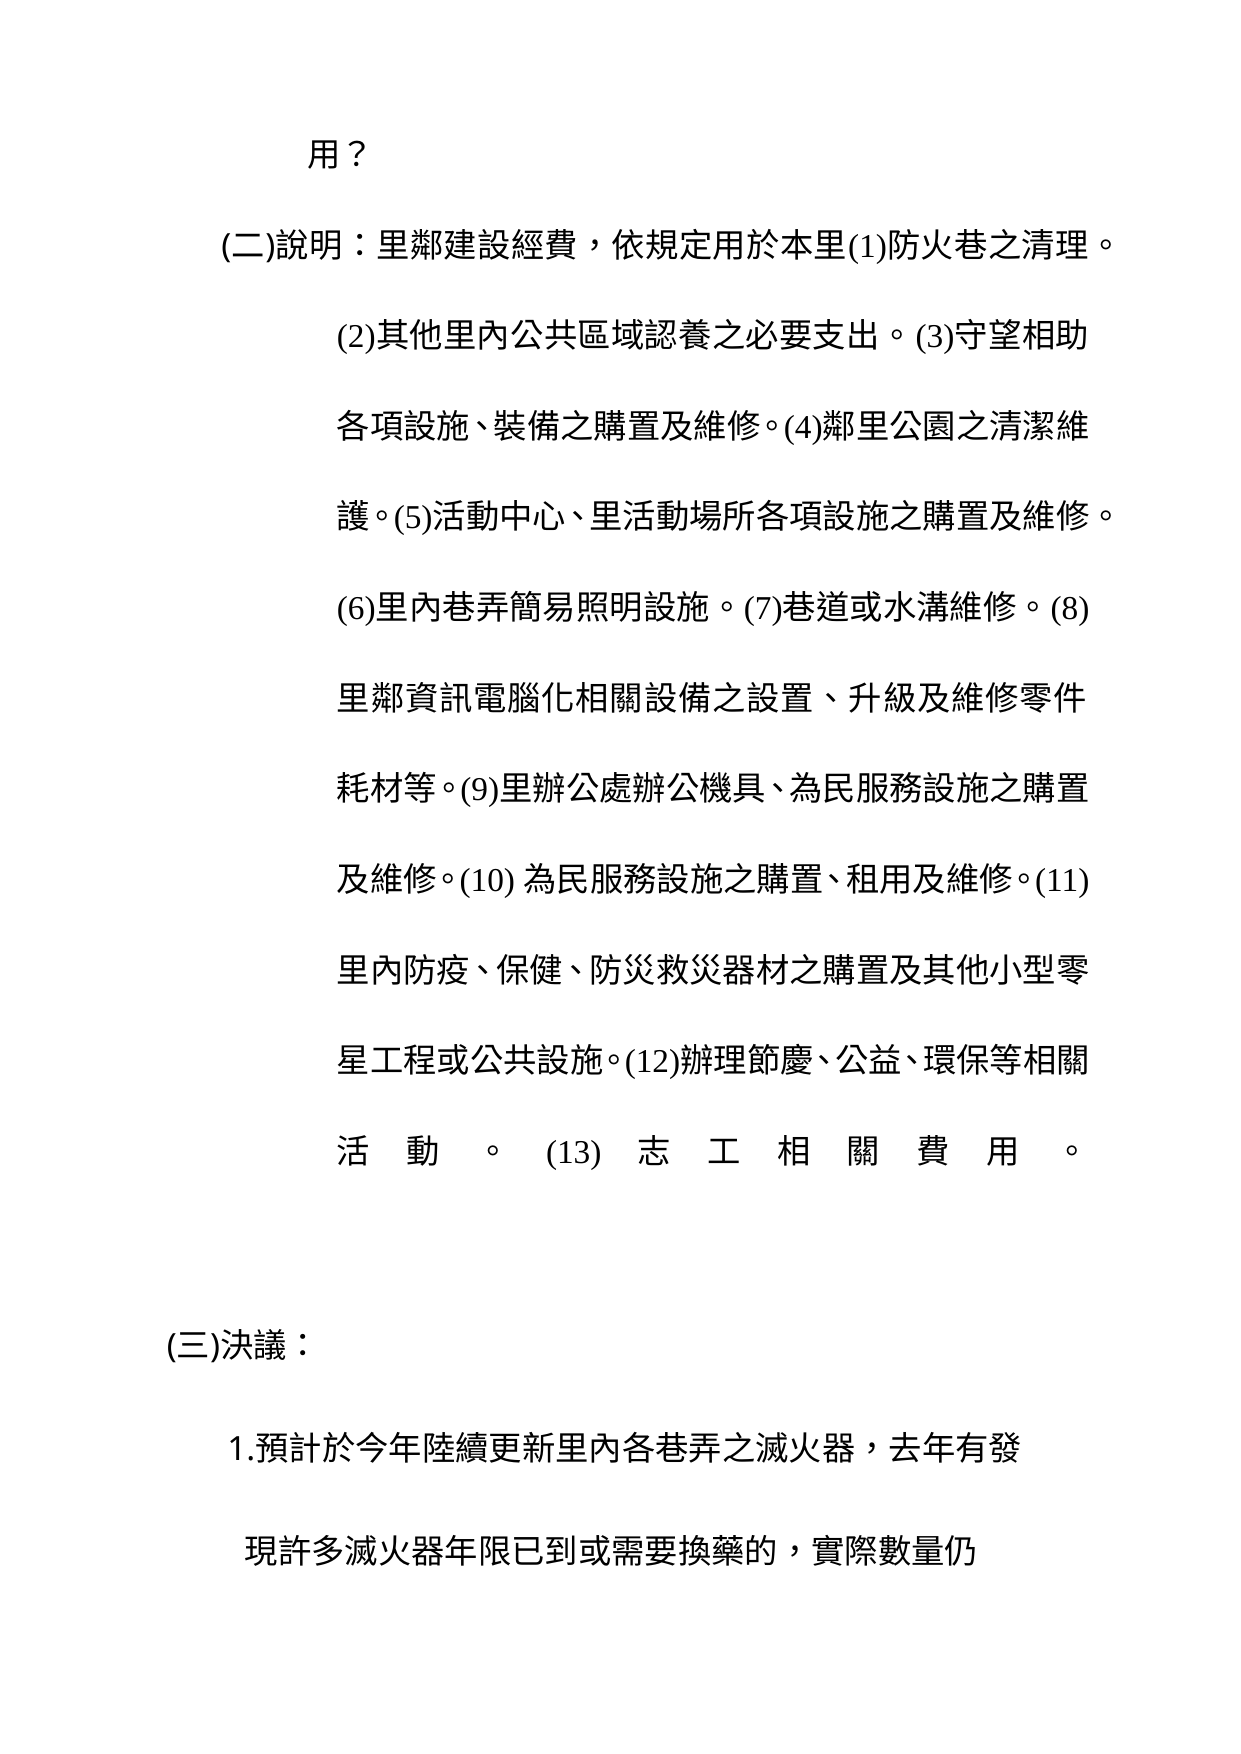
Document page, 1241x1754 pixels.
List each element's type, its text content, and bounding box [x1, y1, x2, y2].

subtitle (二)說明：里鄰建設經費，依規定用於本里(1)防火巷之清理。(2)其他里內公共區域認養之必要支出。(3)守望相助各項設施、裝備之購置及維修。(4)鄰里公園之清潔維護。(5)活動中心、里活動場所各項設施之購置及維修。(6)里內巷弄簡易照明設施。(7)巷道或水溝維修。(8)里鄰資訊電腦化相關設備之設置、升級及維修零件耗材等。(9)里辦公處辦公機具、為民服務設施之購置及維修。(10) 為民服務設施之購置、租用及維修。(11)里內防疫、保健、防災救災器材之購置及其他小型零星工程或公共設施。(12)辦理節慶、公益、環保等相關活動。(13)志工相關費用。 [203, 197, 1089, 1194]
subtitle 用？ [208, 107, 1152, 197]
text 現許多滅火器年限已到或需要換藥的，實際數量仍 [89, 1503, 1152, 1594]
text 1.預計於今年陸續更新里內各巷弄之滅火器，去年有發 [89, 1400, 1152, 1491]
text (三)決議： [89, 1297, 1152, 1388]
